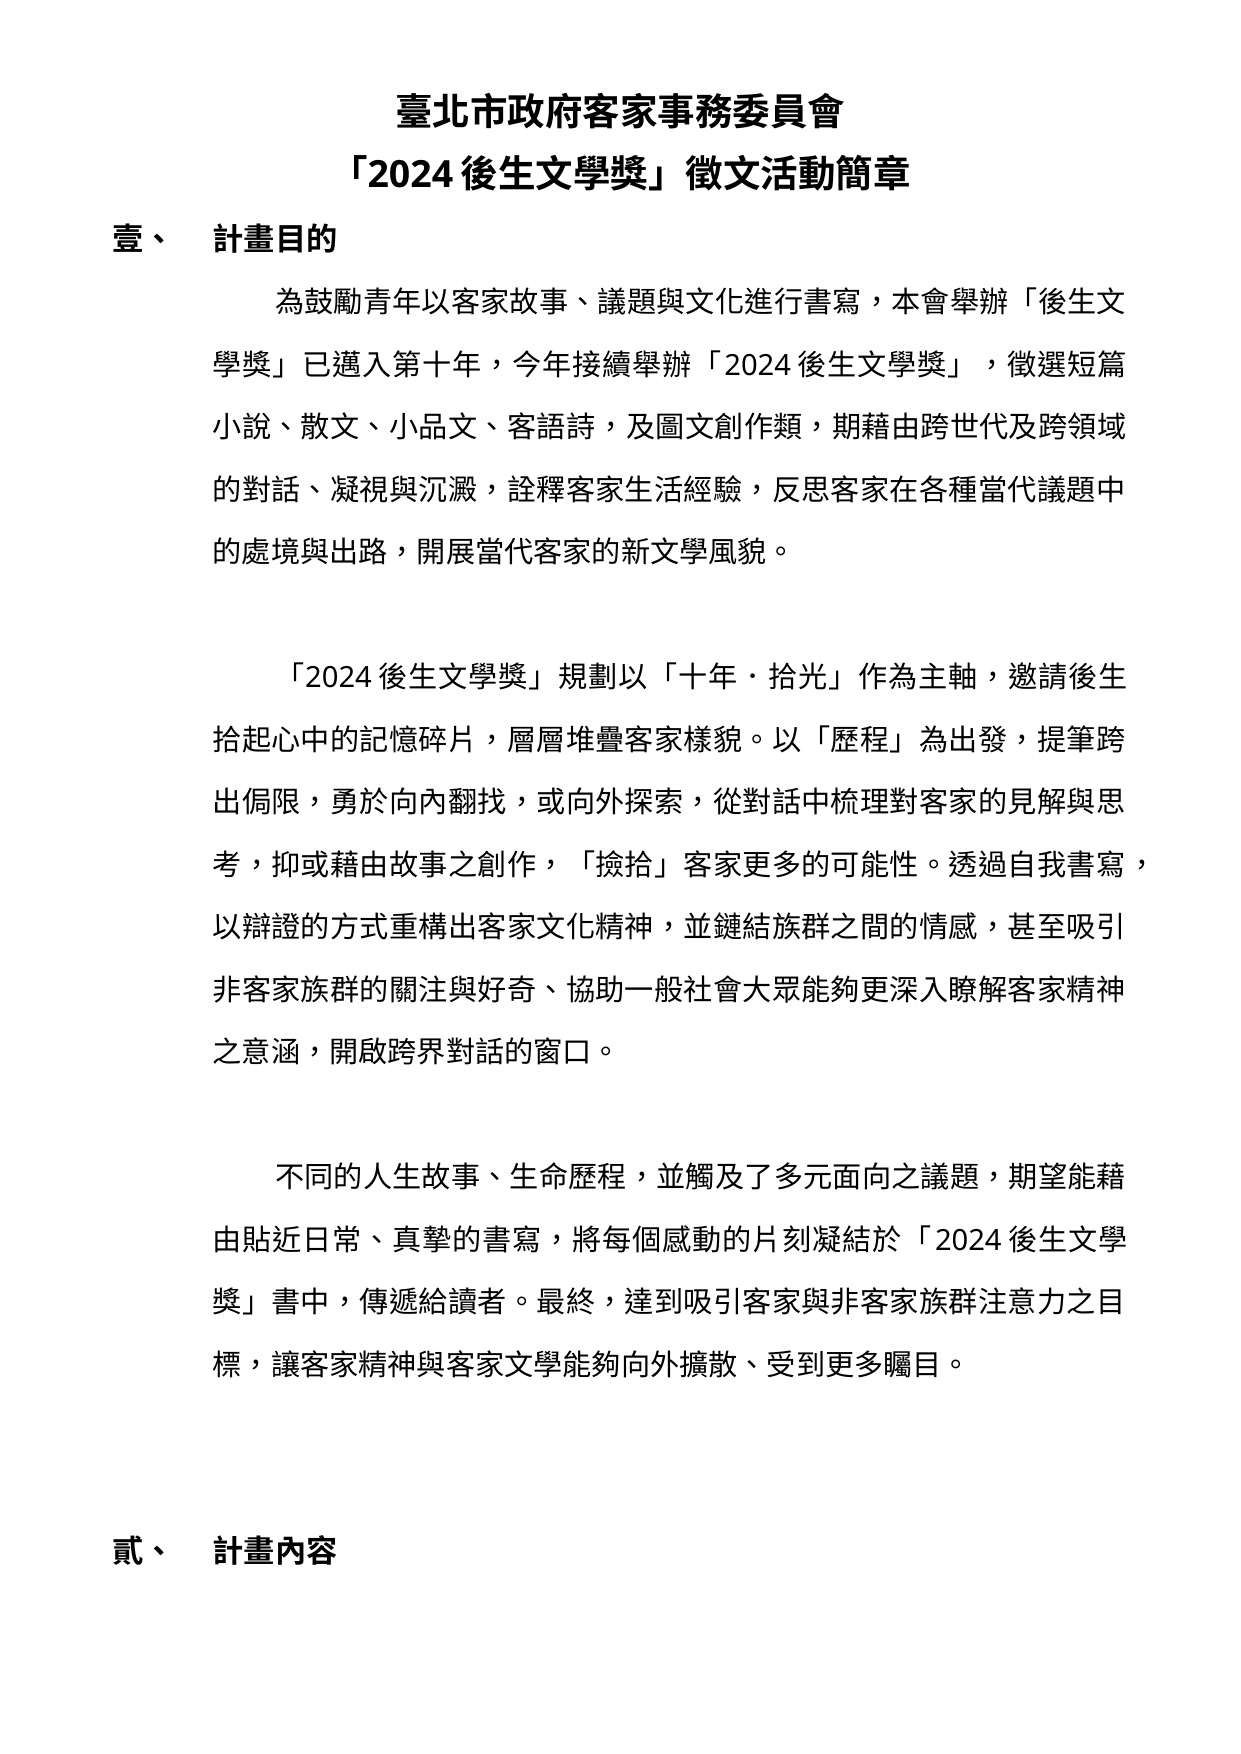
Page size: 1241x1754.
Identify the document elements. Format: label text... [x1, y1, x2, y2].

text 不同的人生故事、生命歷程，並觸及了多元面向之議題，期望能藉由貼近日常、真摯的書寫，將每個感動的片刻凝結於「2024後生文學獎」書中，傳遞給讀者。最終，達到吸引客家與非客家族群注意力之目標，讓客家精神與客家文學能夠向外擴散、受到更多矚目。 [212, 1137, 1128, 1387]
text 「2024後生文學獎」規劃以「十年．拾光」作為主軸，邀請後生拾起心中的記憶碎片，層層堆疊客家樣貌。以「歷程」為出發，提筆跨出侷限，勇於向內翻找，或向外探索，從對話中梳理對客家的見解與思考，抑或藉由故事之創作，「撿拾」客家更多的可能性。透過自我書寫，以辯證的方式重構出客家文化精神，並鏈結族群之間的情感，甚至吸引非客家族群的關注與好奇、協助一般社會大眾能夠更深入瞭解客家精神之意涵，開啟跨界對話的窗口。 [212, 637, 1128, 1075]
list 計畫內容 [112, 1512, 1128, 1575]
text 「2024後生文學獎」徵文活動簡章 [112, 137, 1128, 200]
list 計畫目的 [112, 200, 1128, 262]
text 臺北市政府客家事務委員會 [112, 75, 1128, 137]
text 為鼓勵青年以客家故事、議題與文化進行書寫，本會舉辦「後生文學獎」已邁入第十年，今年接續舉辦「2024後生文學獎」，徵選短篇小說、散文、小品文、客語詩，及圖文創作類，期藉由跨世代及跨領域的對話、凝視與沉澱，詮釋客家生活經驗，反思客家在各種當代議題中的處境與出路，開展當代客家的新文學風貌。 [212, 262, 1128, 575]
